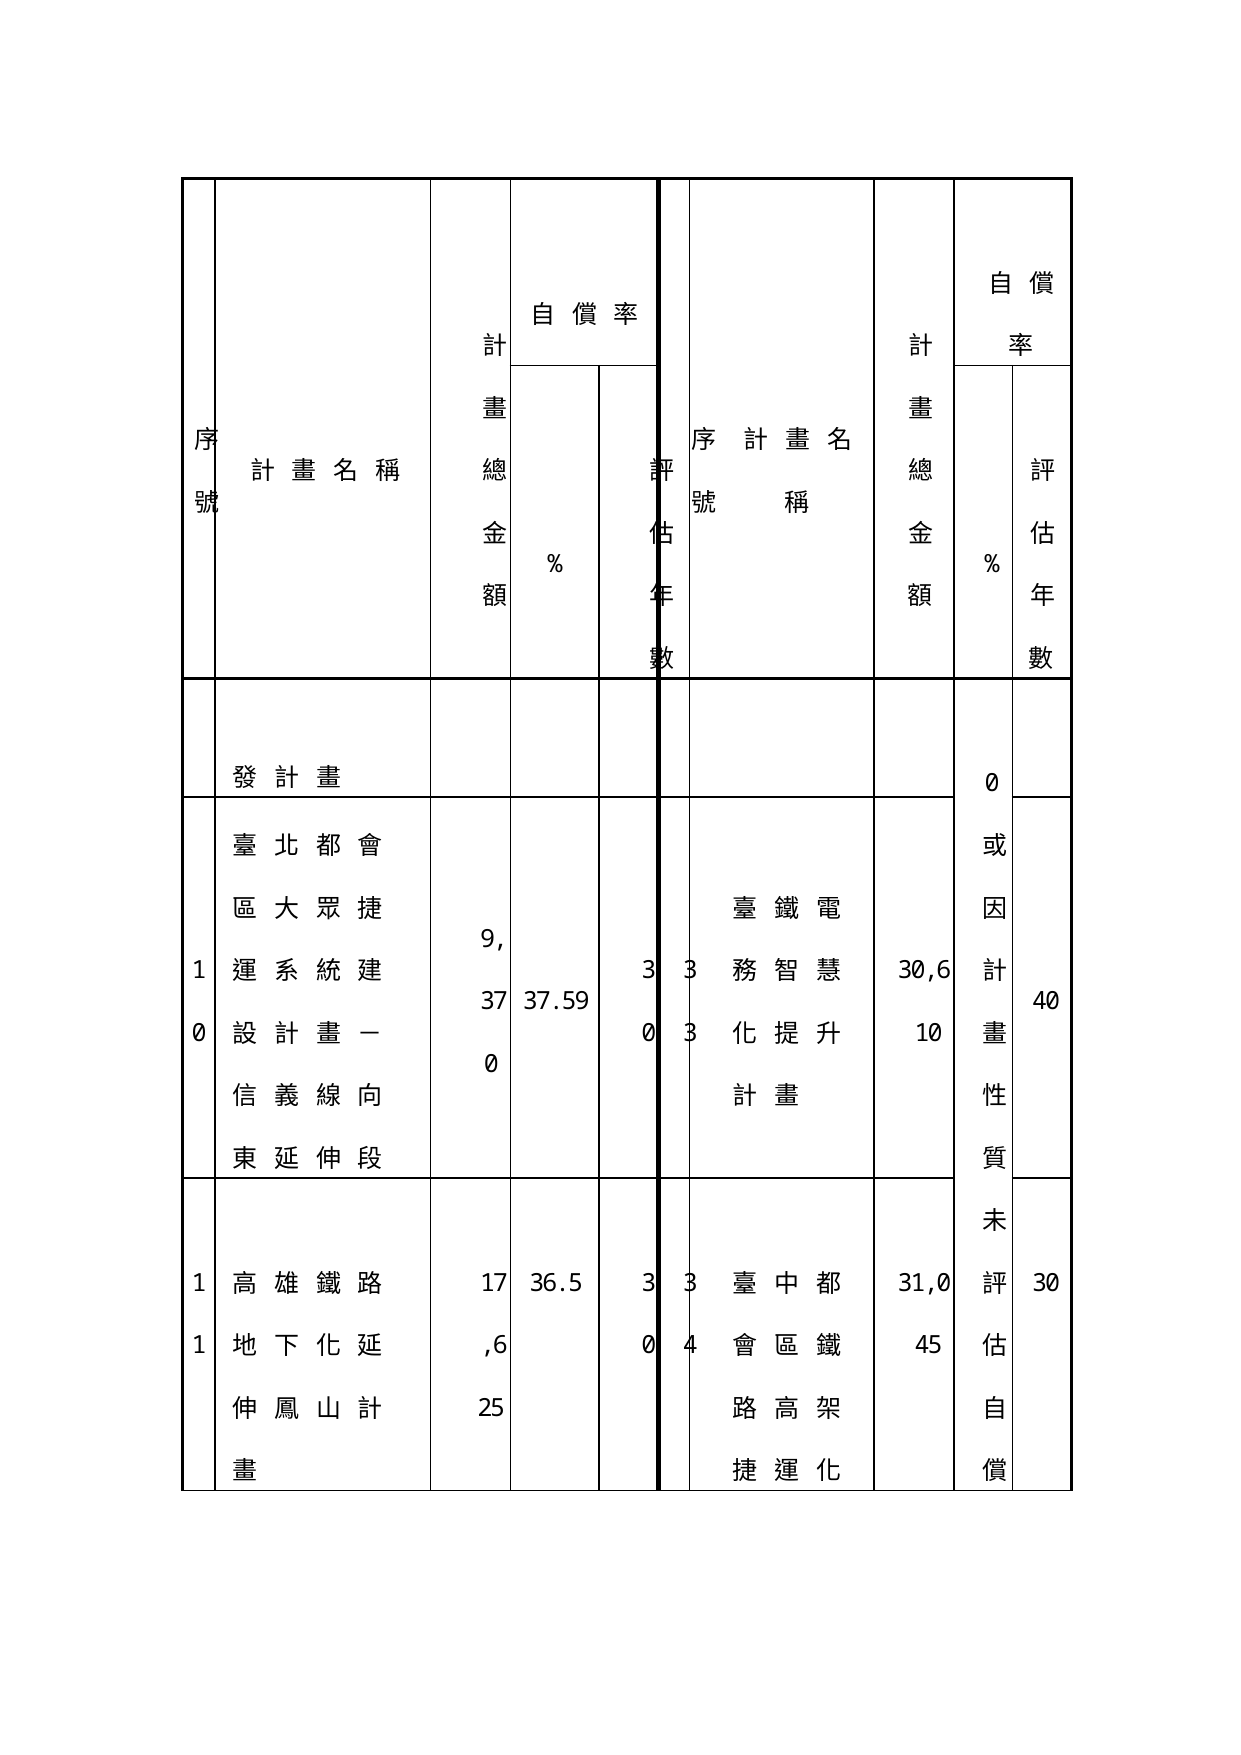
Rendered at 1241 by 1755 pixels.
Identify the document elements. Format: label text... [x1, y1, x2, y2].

table_cell 33 [661, 798, 689, 1177]
table_cell 評估年數 [600, 366, 656, 677]
table_cell 臺北機廠遷建建設計畫 [690, 680, 873, 796]
table_cell 評估年數 [1013, 366, 1070, 677]
table_cell [875, 680, 953, 796]
table_header 計畫名稱 [216, 180, 430, 677]
table_cell 臺中都會區鐵路高架捷運化計畫 [690, 1179, 873, 1490]
table_cell 臺鐵電務智慧化提升計畫 [690, 798, 873, 1177]
table_cell 32 [661, 680, 689, 796]
table_cell % [511, 366, 598, 677]
table_cell 10 [184, 798, 214, 1177]
table_header 計畫總金額 [431, 180, 510, 677]
table_cell 臺北都會區大眾捷運系統建設計畫－信義線向東延伸段 [216, 798, 430, 1177]
table_cell 34 [661, 1179, 689, 1490]
table_cell [1013, 680, 1070, 796]
table_cell 30,610 [875, 798, 953, 1177]
table_cell 36.5 [511, 1179, 598, 1490]
table_cell 高雄鐵路地下化延伸鳳山計畫 [216, 1179, 430, 1490]
table_header 序號 [661, 180, 689, 677]
table_cell 30 [600, 1179, 656, 1490]
table_cell [511, 680, 598, 796]
table_cell 11 [184, 1179, 214, 1490]
table_cell [600, 680, 656, 796]
table_cell 30 [1013, 1179, 1070, 1490]
table_header 序號 [661, 656, 667, 667]
table_cell [184, 680, 214, 796]
table_header 序號 [661, 535, 670, 541]
table_cell 發計畫 [216, 680, 430, 796]
table_cell 31,045 [875, 1179, 953, 1490]
table_header 序號 [184, 180, 214, 677]
table_cell 17,625 [431, 1179, 510, 1490]
table_cell [431, 680, 510, 796]
table_cell 37.59 [511, 798, 598, 1177]
table_header 計畫名稱 [690, 180, 873, 677]
table_cell 9,370 [431, 798, 510, 1177]
table_header 自償率 [511, 180, 656, 365]
table_cell 30 [600, 798, 656, 1177]
table_header 自償率 [955, 180, 1070, 365]
table_cell 0或因計畫性質未評估自償 [955, 680, 1012, 1490]
table_cell % [955, 366, 1012, 677]
table_cell 40 [1013, 798, 1070, 1177]
table_header 計畫總金額 [875, 180, 953, 677]
